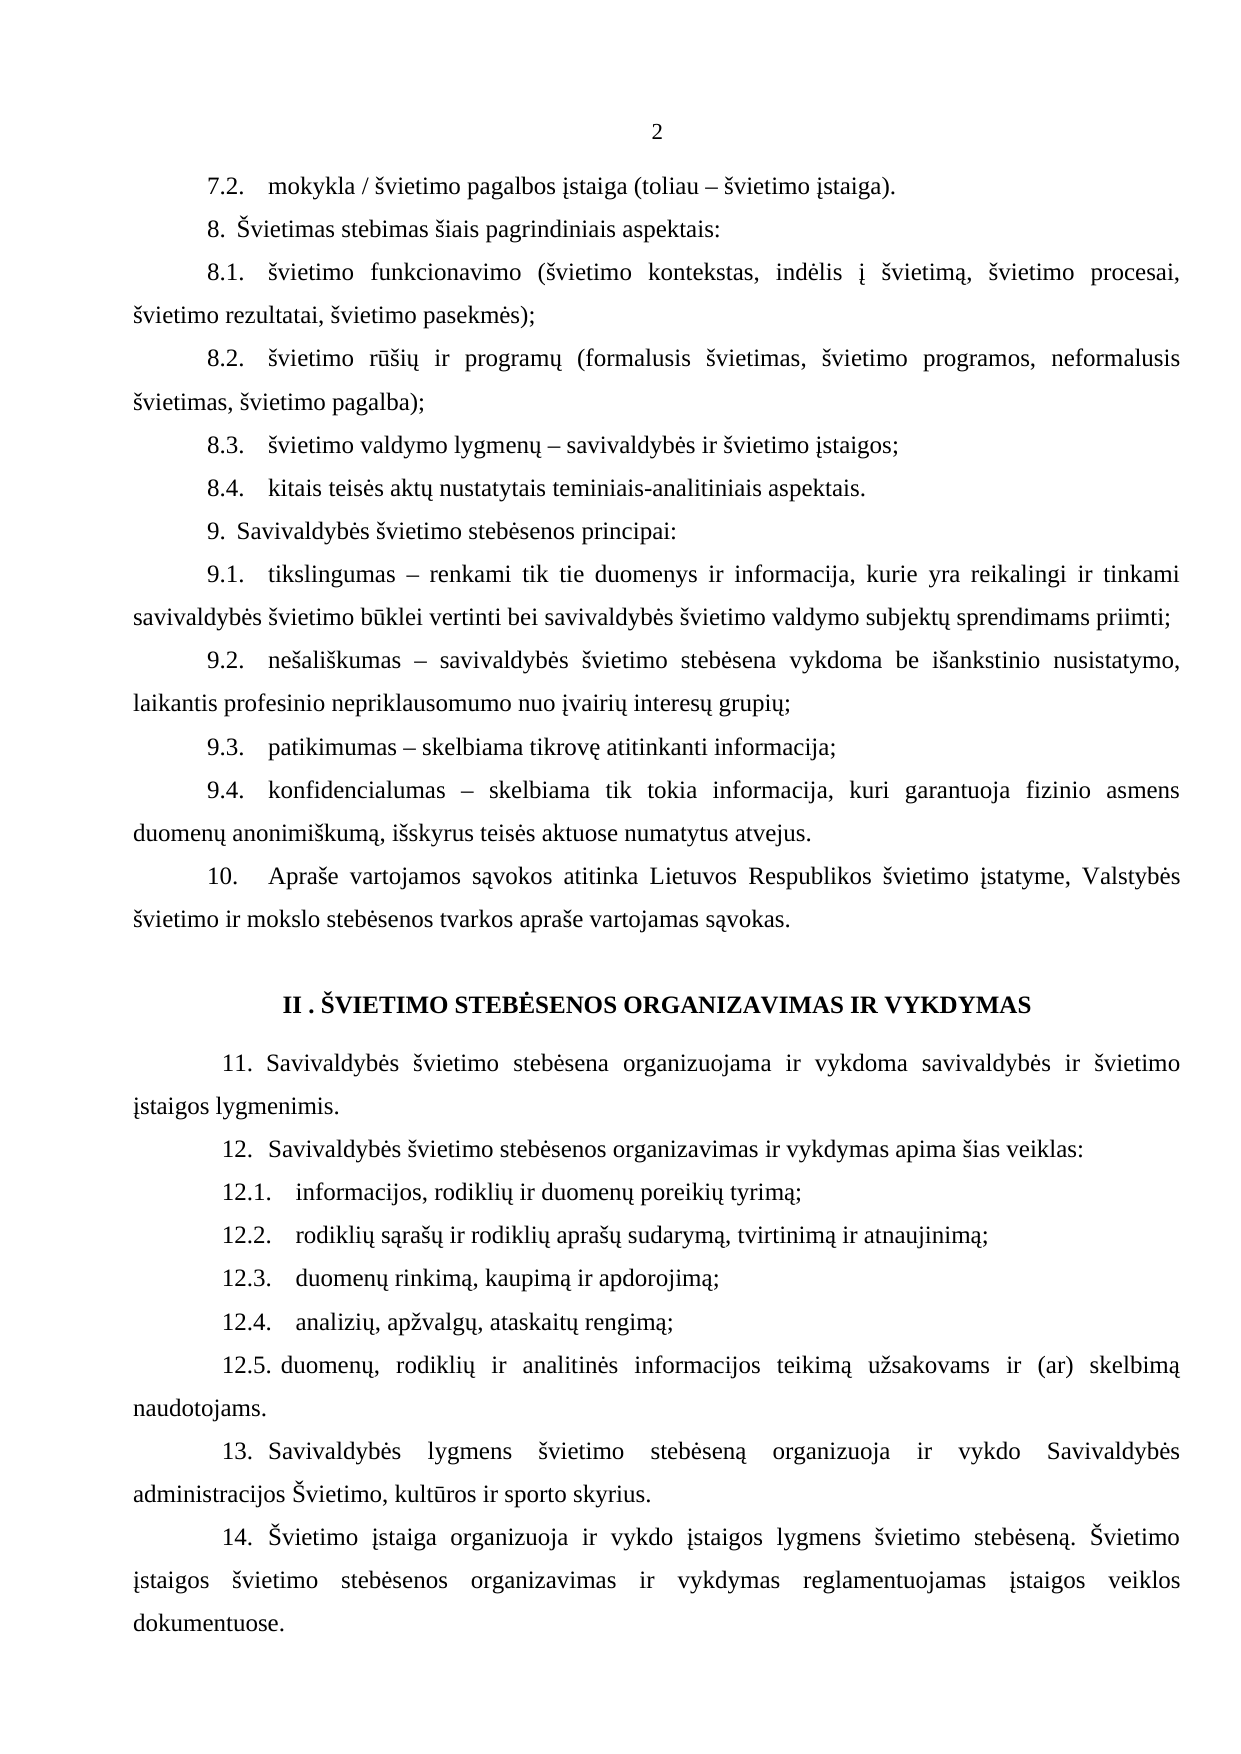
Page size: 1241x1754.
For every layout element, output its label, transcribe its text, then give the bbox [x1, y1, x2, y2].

text 12.3. duomenų rinkimą, kaupimą ir apdorojimą; [133, 1263, 1181, 1292]
text 8.2. švietimo rūšių ir programų (formalusis švietimas, švietimo programos, neformalusis švietimas, švietimo pagalba); [133, 343, 1181, 415]
text 12.5. duomenų, rodiklių ir analitinės informacijos teikimą užsakovams ir (ar) skelbimą naudotojams. [133, 1350, 1181, 1422]
text 13. Savivaldybės lygmens švietimo stebėseną organizuoja ir vykdo Savivaldybės administracijos Švietimo, kultūros ir sporto skyrius. [133, 1436, 1181, 1508]
text 9.4. konfidencialumas – skelbiama tik tokia informacija, kuri garantuoja fizinio asmens duomenų anonimiškumą, išskyrus teisės aktuose numatytus atvejus. [133, 775, 1181, 847]
text 9. Savivaldybės švietimo stebėsenos principai: [133, 516, 1181, 545]
text 9.3. patikimumas – skelbiama tikrovę atitinkanti informacija; [133, 732, 1181, 760]
text 8.1. švietimo funkcionavimo (švietimo kontekstas, indėlis į švietimą, švietimo procesai, švietimo rezultatai, švietimo pasekmės); [133, 257, 1181, 329]
text 8.3. švietimo valdymo lygmenų – savivaldybės ir švietimo įstaigos; [133, 430, 1181, 458]
text 12.2. rodiklių sąrašų ir rodiklių aprašų sudarymą, tvirtinimą ir atnaujinimą; [133, 1220, 1181, 1249]
text 12.1. informacijos, rodiklių ir duomenų poreikių tyrimą; [133, 1177, 1181, 1206]
text 12. Savivaldybės švietimo stebėsenos organizavimas ir vykdymas apima šias veiklas: [133, 1134, 1181, 1163]
text 9.1. tikslingumas – renkami tik tie duomenys ir informacija, kurie yra reikalingi ir tinkami savivaldybės švietimo būklei vertinti bei savivaldybės švietimo valdymo subjektų sprendimams priimti; [133, 559, 1181, 631]
text 8. Švietimas stebimas šiais pagrindiniais aspektais: [133, 214, 1181, 243]
text 11. Savivaldybės švietimo stebėsena organizuojama ir vykdoma savivaldybės ir švietimo įstaigos lygmenimis. [133, 1048, 1181, 1120]
text 12.4. analizių, apžvalgų, ataskaitų rengimą; [133, 1307, 1181, 1335]
text 9.2. nešališkumas – savivaldybės švietimo stebėsena vykdoma be išankstinio nusistatymo, laikantis profesinio nepriklausomumo nuo įvairių interesų grupių; [133, 645, 1181, 717]
text 10. Apraše vartojamos sąvokos atitinka Lietuvos Respublikos švietimo įstatyme, Valstybės švietimo ir mokslo stebėsenos tvarkos apraše vartojamas sąvokas. [133, 861, 1181, 933]
text II . ŠVIETIMO STEBĖSENOS ORGANIZAVIMAS IR VYKDYMAS [133, 990, 1181, 1019]
text 7.2. mokykla / švietimo pagalbos įstaiga (toliau – švietimo įstaiga). [133, 171, 1181, 200]
text 8.4. kitais teisės aktų nustatytais teminiais-analitiniais aspektais. [133, 473, 1181, 502]
text 14. Švietimo įstaiga organizuoja ir vykdo įstaigos lygmens švietimo stebėseną. Švietimo įstaigos švietimo stebėsenos organizavimas ir vykdymas reglamentuojamas įstaigos veiklos dokumentuose. [133, 1522, 1181, 1637]
